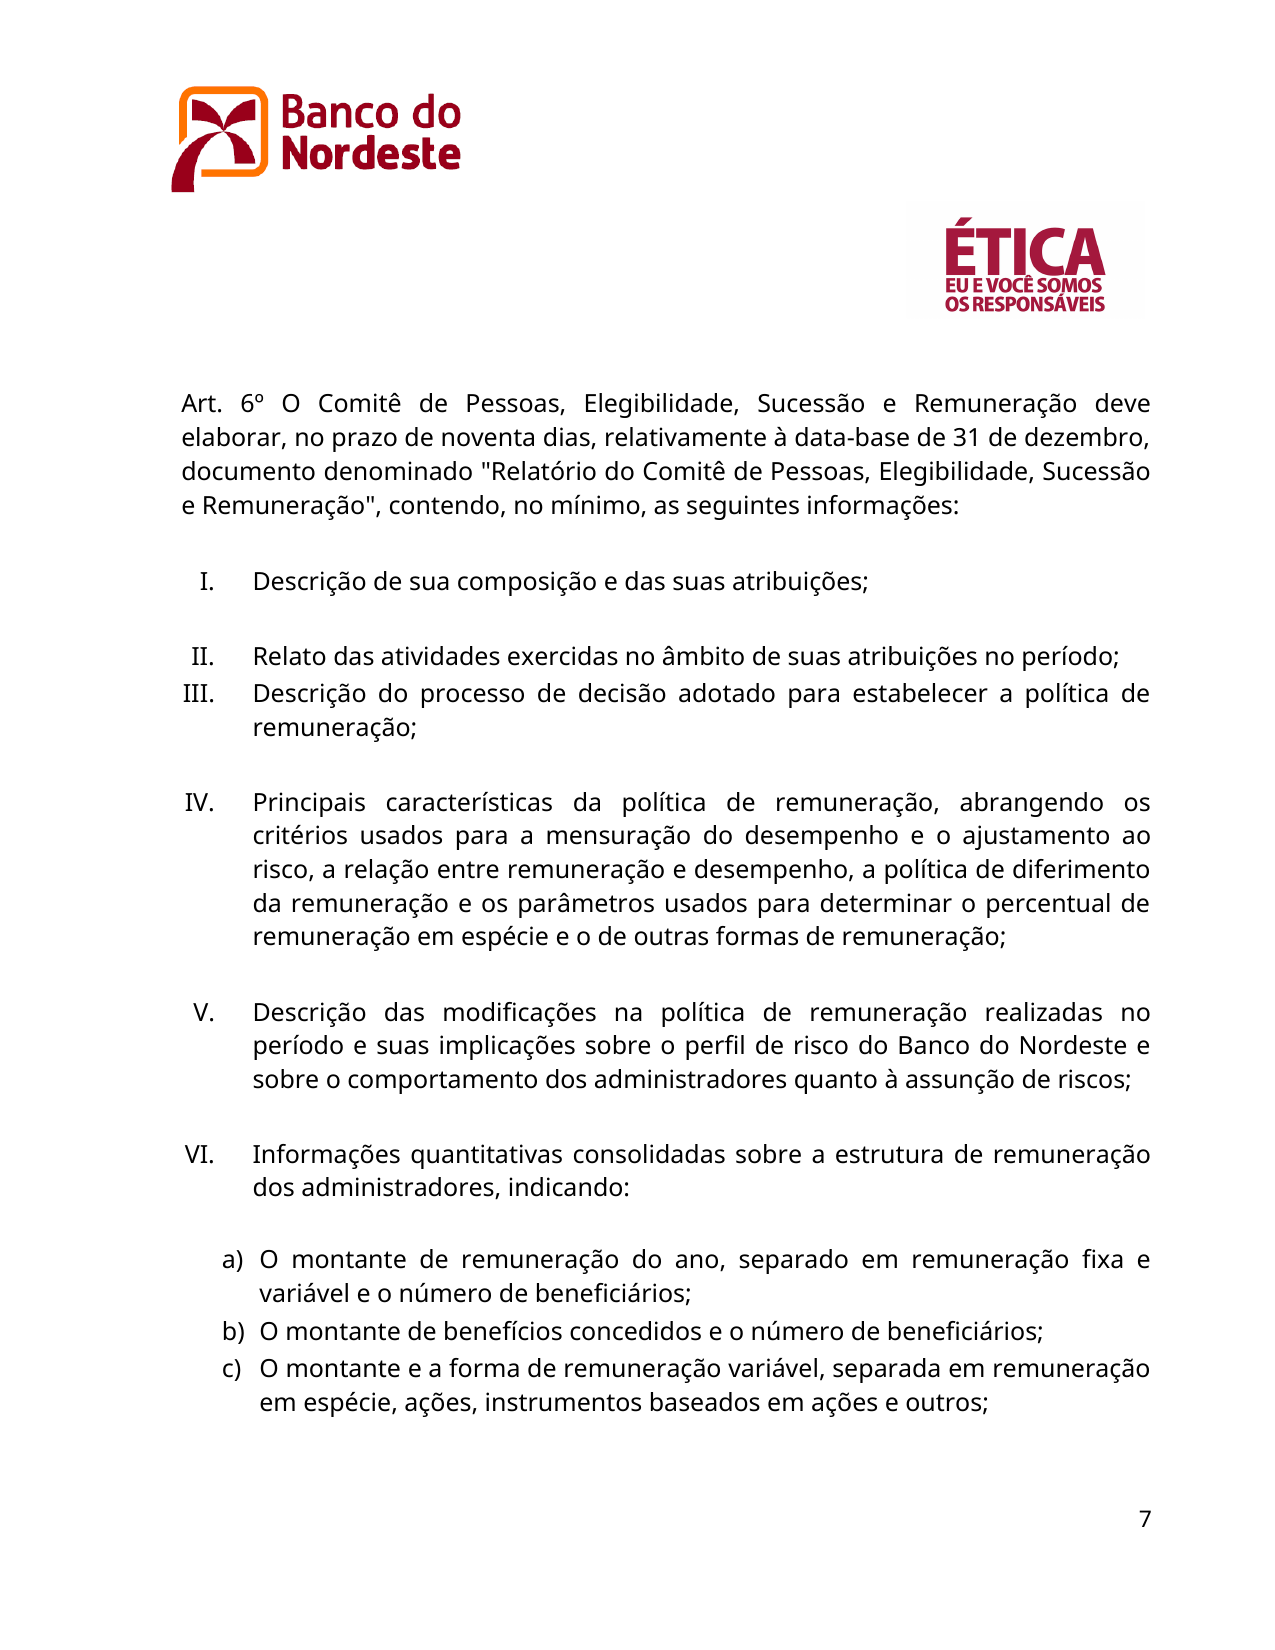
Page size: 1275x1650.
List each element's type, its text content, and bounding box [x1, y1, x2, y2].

list O montante de remuneração do ano, separado em remuneração fixa e variável e o número de beneficiários; [222, 1242, 1152, 1309]
list O montante e a forma de remuneração variável, separada em remuneração em espécie, ações, instrumentos baseados em ações e outros; [222, 1351, 1152, 1418]
list O montante de benefícios concedidos e o número de beneficiários; [222, 1313, 1152, 1347]
list Descrição do processo de decisão adotado para estabelecer a política de remuneração; [215, 676, 1152, 743]
list Relato das atividades exercidas no âmbito de suas atribuições no período; [215, 638, 1152, 672]
list Principais características da política de remuneração, abrangendo os critérios usados para a mensuração do desempenho e o ajustamento ao risco, a relação entre remuneração e desempenho, a política de diferimento da remuneração e os parâmetros usados para determinar o percentual de remuneração em espécie e o de outras formas de remuneração; [215, 784, 1152, 953]
list Informações quantitativas consolidadas sobre a estrutura de remuneração dos administradores, indicando: [215, 1136, 1152, 1204]
list Descrição de sua composição e das suas atribuições; [215, 563, 1152, 597]
text Art. 6º O Comitê de Pessoas, Elegibilidade, Sucessão e Remuneração deve elaborar, no prazo de noventa dias, relativamente à data-base de 31 de dezembro, documento denominado "Relatório do Comitê de Pessoas, Elegibilidade, Sucessão e Remuneração", contendo, no mínimo, as seguintes informações: [181, 386, 1152, 522]
list Descrição das modificações na política de remuneração realizadas no período e suas implicações sobre o perfil de risco do Banco do Nordeste e sobre o comportamento dos administradores quanto à assunção de riscos; [215, 994, 1152, 1095]
